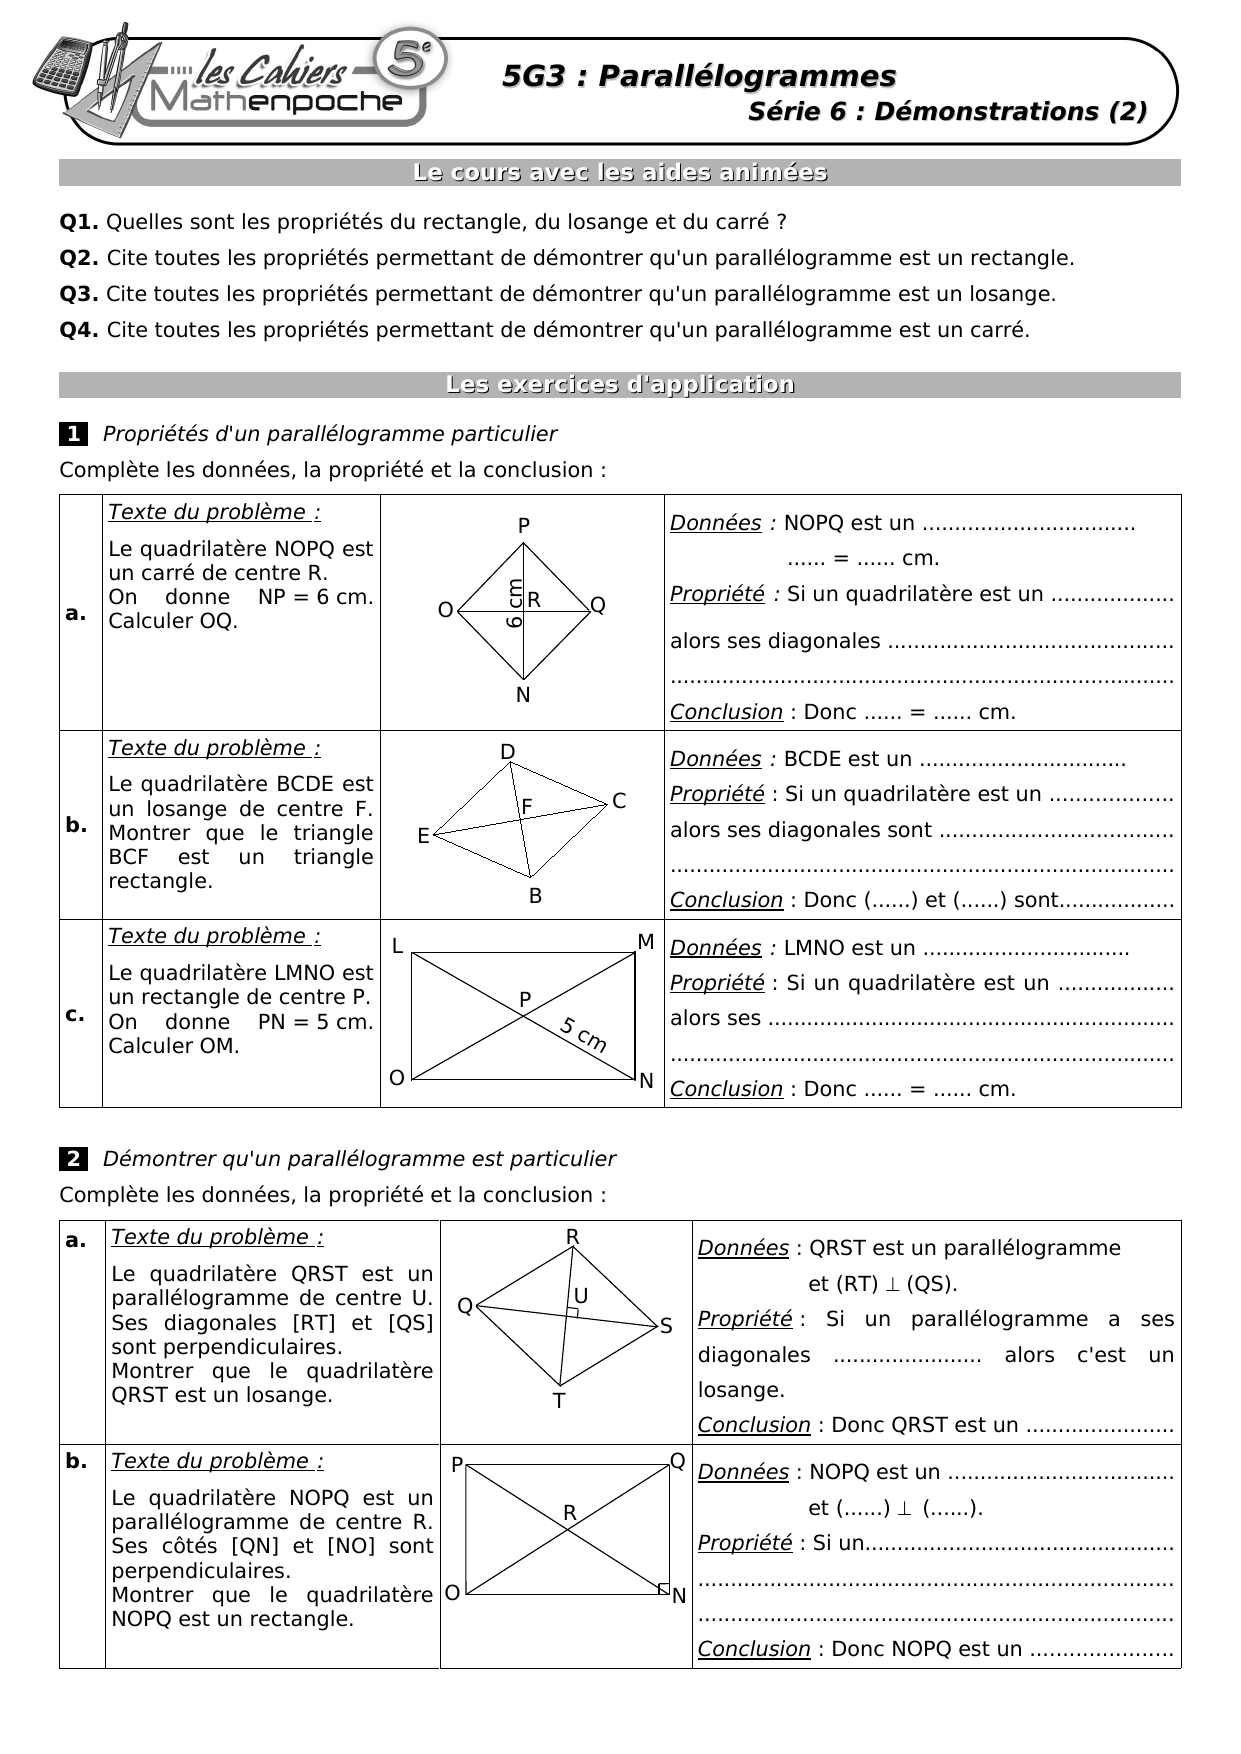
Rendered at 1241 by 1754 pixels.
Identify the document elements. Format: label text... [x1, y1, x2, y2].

table_cell Texte du problème : Le quadrilatère NOPQ est un parallélogramme de centre R. Ses côtés [QN] et [NO] sont perpendiculaires. Montrer que le quadrilatère NOPQ est un rectangle. [106, 1445, 439, 1668]
table_cell Texte du problème : Le quadrilatère BCDE est un losange de centre F. Montrer que le triangle BCF est un triangle rectangle. [103, 731, 380, 919]
text Q2. Cite toutes les propriétés permettant de démontrer qu'un parallélogramme est un rectangle. [59, 246, 1181, 270]
text Q1. Quelles sont les propriétés du rectangle, du losange et du carré ? [59, 210, 1181, 234]
table_cell [381, 731, 664, 919]
table_header [381, 495, 664, 730]
table_cell [60, 731, 102, 919]
table_cell Texte du problème : Le quadrilatère LMNO est un rectangle de centre P. On donne PN = 5 cm. Calculer OM. [103, 920, 380, 1107]
table_cell [441, 1445, 692, 1668]
table_cell Données : BCDE est un ................................ Propriété : Si un quadrilatère est un alors ses diagonales sont Conclusion : Donc (......) et (......) sont [665, 731, 1181, 919]
table_cell Données : LMNO est un ................................ Propriété : Si un quadrilatère est un .................. alors ses Conclusion : Donc ...... = ...... cm. [665, 920, 1181, 1107]
text Q3. Cite toutes les propriétés permettant de démontrer qu'un parallélogramme est un losange. [59, 282, 1181, 306]
table_cell [60, 920, 102, 1107]
table_header Données : NOPQ est un ................................. ...... = ...... cm. Propriété : Si un quadrilatère est un alors ses diagonales Conclusion : Donc ...... = ...... cm. [665, 495, 1181, 730]
text Le cours avec les aides animées [59, 159, 1181, 186]
table_header [60, 495, 102, 730]
table_cell Données : NOPQ est un ................................... et (......) ^ (......). Propriété : Si un Conclusion : Donc NOPQ est un [693, 1445, 1181, 1668]
table_header [60, 1221, 105, 1444]
table_cell [381, 920, 664, 1107]
table_header Texte du problème : Le quadrilatère NOPQ est un carré de centre R. On donne NP = 6 cm. Calculer OQ. [103, 495, 380, 730]
list Propriétés d'un parallélogramme particulier [88, 422, 1181, 446]
text Complète les données, la propriété et la conclusion : [59, 458, 1181, 482]
picture [30, 18, 1182, 152]
text Complète les données, la propriété et la conclusion : [59, 1183, 1181, 1208]
table_header Texte du problème : Le quadrilatère QRST est un parallélogramme de centre U. Ses diagonales [RT] et [QS] sont perpendiculaires. Montrer que le quadrilatère QRST est un losange. [106, 1221, 439, 1444]
table_cell [60, 1445, 105, 1668]
table_header [441, 1221, 692, 1444]
text Les exercices d'application [59, 372, 1181, 398]
text Q4. Cite toutes les propriétés permettant de démontrer qu'un parallélogramme est un carré. [59, 318, 1181, 342]
table_header Données : QRST est un parallélogramme et (RT) ^ (QS). Propriété : Si un parallélogramme a ses diagonales ....................... alors c'est un losange. Conclusion : Donc QRST est un [693, 1221, 1181, 1444]
list Démontrer qu'un parallélogramme est particulier [88, 1147, 1181, 1171]
